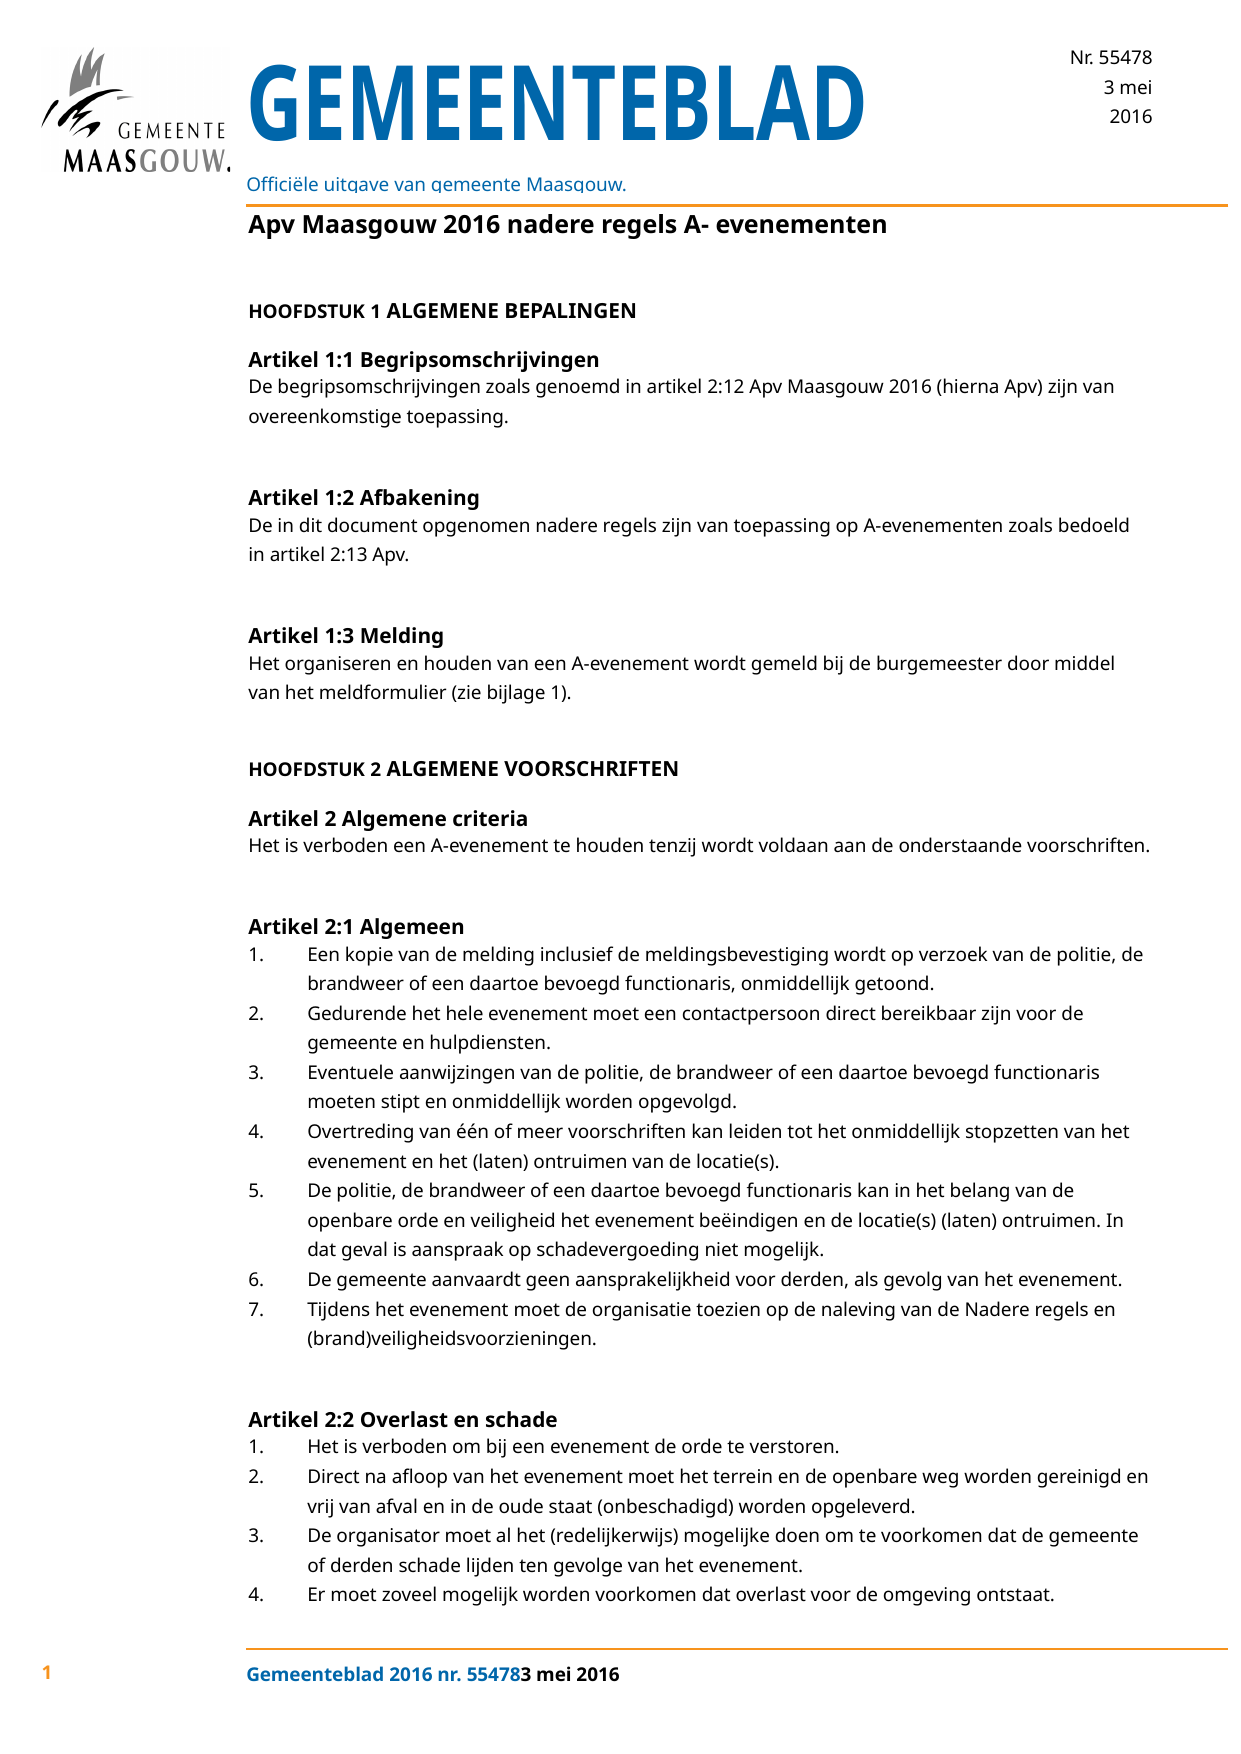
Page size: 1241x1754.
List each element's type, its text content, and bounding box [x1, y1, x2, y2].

list De gemeente aanvaardt geen aansprakelijkheid voor derden, als gevolg van het evenement. [248, 1266, 1152, 1292]
text Het organiseren en houden van een A-evenement wordt gemeld bij de burgemeester door middel van het meldformulier (zie bijlage 1). [248, 650, 1152, 705]
list Gedurende het hele evenement moet een contactpersoon direct bereikbaar zijn voor de gemeente en hulpdiensten. [248, 1000, 1152, 1055]
list Er moet zoveel mogelijk worden voorkomen dat overlast voor de omgeving ontstaat. [248, 1582, 1152, 1607]
text HOOFDSTUK 2 ALGEMENE VOORSCHRIFTEN [248, 754, 1152, 783]
list Eventuele aanwijzingen van de politie, de brandweer of een daartoe bevoegd functionaris moeten stipt en onmiddellijk worden opgevolgd. [248, 1059, 1152, 1114]
text Het is verboden een A-evenement te houden tenzij wordt voldaan aan de onderstaande voorschriften. [248, 832, 1152, 858]
text De in dit document opgenomen nadere regels zijn van toepassing op A-evenementen zoals bedoeld in artikel 2:13 Apv. [248, 512, 1152, 567]
list Overtreding van één of meer voorschriften kan leiden tot het onmiddellijk stopzetten van het evenement en het (laten) ontruimen van de locatie(s). [248, 1118, 1152, 1173]
text Artikel 2:1 Algemeen [248, 912, 1152, 941]
list De organisator moet al het (redelijkerwijs) mogelijke doen om te voorkomen dat de gemeente of derden schade lijden ten gevolge van het evenement. [248, 1522, 1152, 1578]
list Tijdens het evenement moet de organisatie toezien op de naleving van de Nadere regels en (brand)veiligheidsvoorzieningen. [248, 1296, 1152, 1351]
text De begripsomschrijvingen zoals genoemd in artikel 2:12 Apv Maasgouw 2016 (hierna Apv) zijn van overeenkomstige toepassing. [248, 374, 1152, 429]
text Artikel 2:2 Overlast en schade [248, 1405, 1152, 1434]
text Artikel 2 Algemene criteria [248, 804, 1152, 832]
list Direct na afloop van het evenement moet het terrein en de openbare weg worden gereinigd en vrij van afval en in de oude staat (onbeschadigd) worden opgeleverd. [248, 1463, 1152, 1519]
text Apv Maasgouw 2016 nadere regels A- evenementen [248, 207, 1152, 241]
list De politie, de brandweer of een daartoe bevoegd functionaris kan in het belang van de openbare orde en veiligheid het evenement beëindigen en de locatie(s) (laten) ontruimen. In dat geval is aanspraak op schadevergoeding niet mogelijk. [248, 1177, 1152, 1262]
list Een kopie van de melding inclusief de meldingsbevestiging wordt op verzoek van de politie, de brandweer of een daartoe bevoegd functionaris, onmiddellijk getoond. [248, 941, 1152, 996]
text Artikel 1:1 Begripsomschrijvingen [248, 345, 1152, 374]
text HOOFDSTUK 1 ALGEMENE BEPALINGEN [248, 296, 1152, 324]
picture [41, 47, 231, 172]
list Het is verboden om bij een evenement de orde te verstoren. [248, 1434, 1152, 1459]
text Artikel 1:3 Melding [248, 621, 1152, 650]
text Artikel 1:2 Afbakening [248, 483, 1152, 512]
